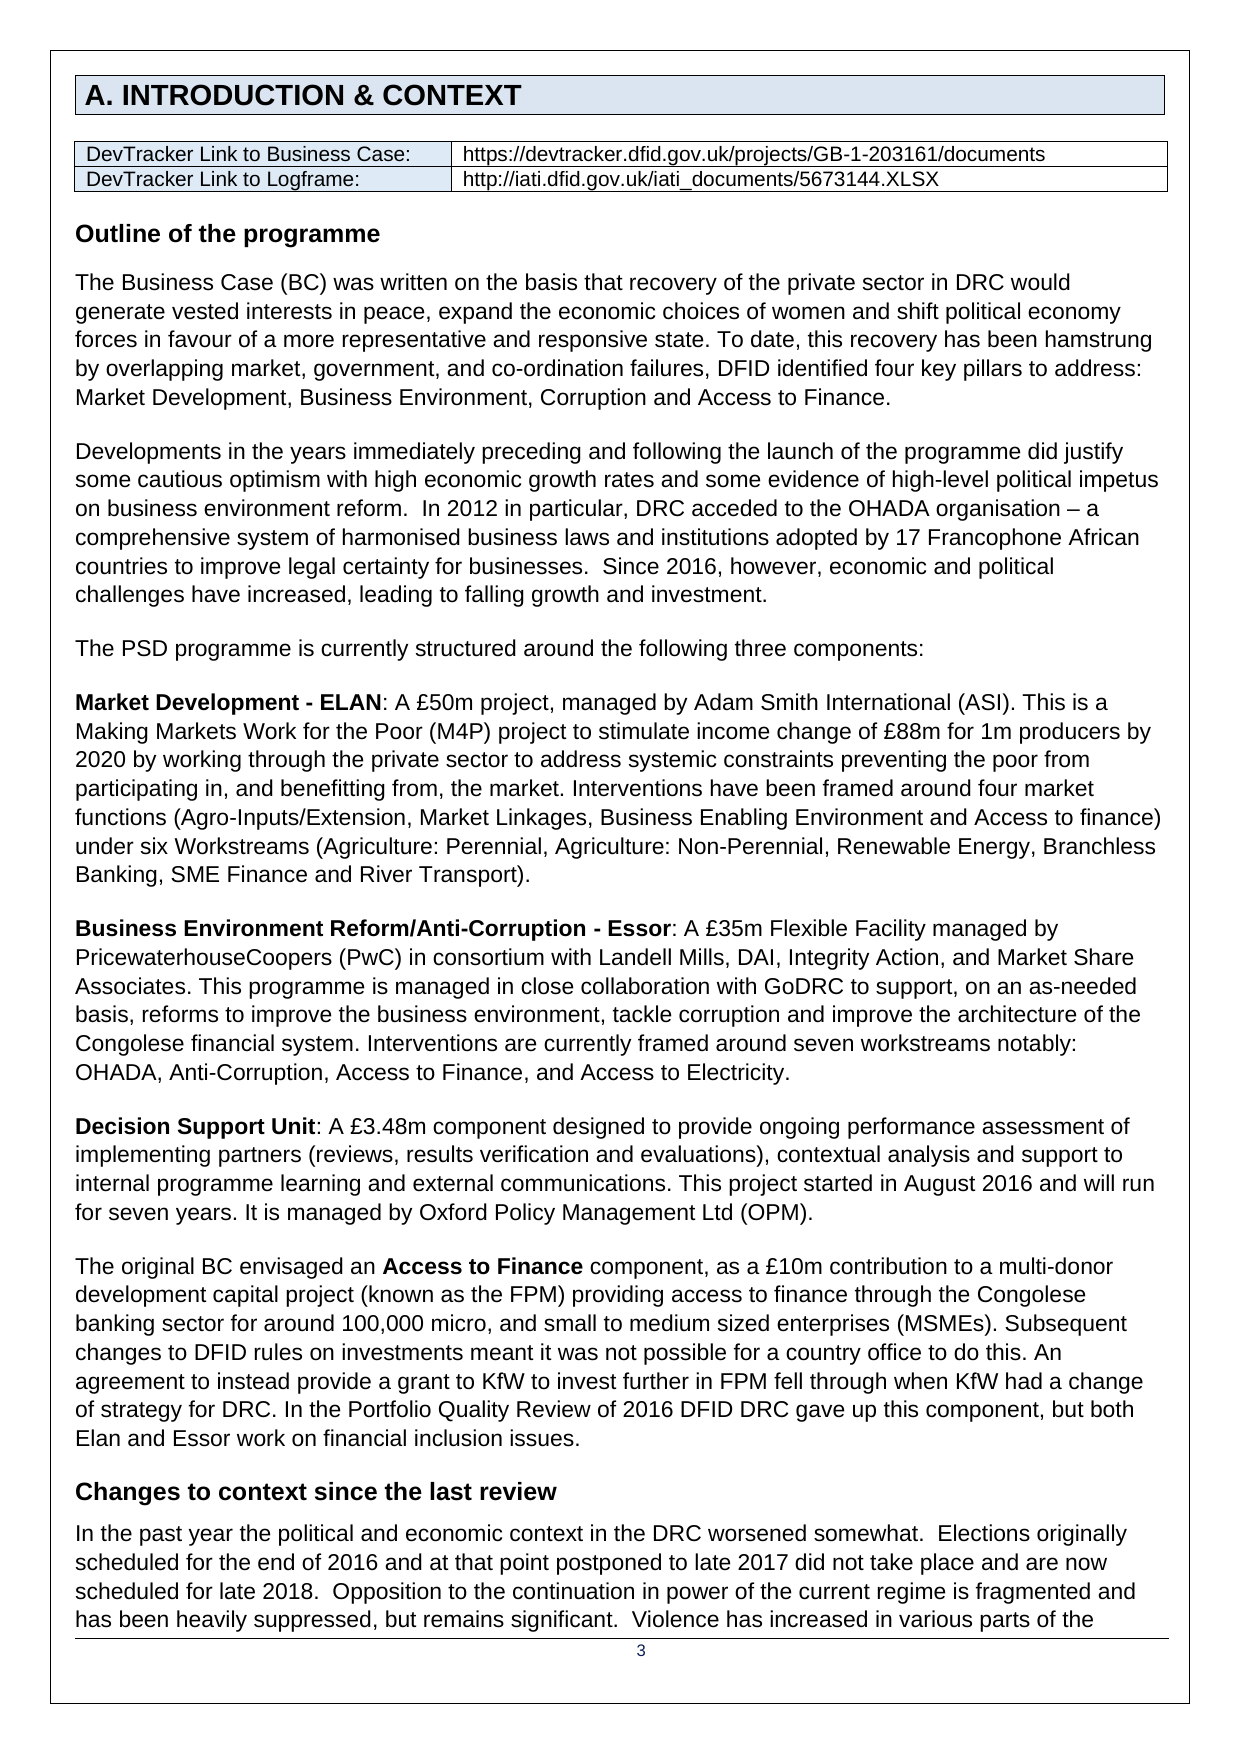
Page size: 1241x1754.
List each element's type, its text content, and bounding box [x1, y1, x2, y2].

text The PSD programme is currently structured around the following three components: [75, 633, 1165, 661]
table_header https://devtracker.dfid.gov.uk/projects/GB-1-203161/documents [452, 142, 1167, 166]
text The original BC envisaged an Access to Finance component, as a £10m contribution to a multi-donor development capital project (known as the FPM) providing access to finance through the Congolese banking sector for around 100,000 micro, and small to medium sized enterprises (MSMEs). Subsequent changes to DFID rules on investments meant it was not possible for a country office to do this. An agreement to instead provide a grant to KfW to invest further in FPM fell through when KfW had a change of strategy for DRC. In the Portfolio Quality Review of 2016 DFID DRC gave up this component, but both Elan and Essor work on financial inclusion issues. [75, 1250, 1165, 1451]
subtitle Changes to context since the last review [75, 1476, 1165, 1505]
table_cell DevTracker Link to Logframe: [75, 167, 451, 191]
text Developments in the years immediately preceding and following the launch of the programme did justify some cautious optimism with high economic growth rates and some evidence of high-level political impetus on business environment reform. In 2012 in particular, DRC acceded to the OHADA organisation – a comprehensive system of harmonised business laws and institutions adopted by 17 Francophone African countries to improve legal certainty for businesses. Since 2016, however, economic and political challenges have increased, leading to falling growth and investment. [75, 435, 1165, 608]
text The Business Case (BC) was written on the basis that recovery of the private sector in DRC would generate vested interests in peace, expand the economic choices of women and shift political economy forces in favour of a more representative and responsive state. To date, this recovery has been hamstrung by overlapping market, government, and co-ordination failures, DFID identified four key pillars to address: Market Development, Business Environment, Corruption and Access to Finance. [75, 266, 1165, 410]
text Outline of the programme [75, 218, 1165, 247]
table_header DevTracker Link to Business Case: [75, 142, 451, 166]
text In the past year the political and economic context in the DRC worsened somewhat. Elections originally scheduled for the end of 2016 and at that point postponed to late 2017 did not take place and are now scheduled for late 2018. Opposition to the continuation in power of the current regime is fragmented and has been heavily suppressed, but remains significant. Violence has increased in various parts of the [75, 1518, 1165, 1633]
text Market Development - ELAN: A £50m project, managed by Adam Smith International (ASI). This is a Making Markets Work for the Poor (M4P) project to stimulate income change of £88m for 1m producers by 2020 by working through the private sector to address systemic constraints preventing the poor from participating in, and benefitting from, the market. Interventions have been framed around four market functions (Agro-Inputs/Extension, Market Linkages, Business Enabling Environment and Access to finance) under six Workstreams (Agriculture: Perennial, Agriculture: Non-Perennial, Renewable Energy, Branchless Banking, SME Finance and River Transport). [75, 686, 1165, 888]
text A. INTRODUCTION & CONTEXT [76, 76, 1164, 114]
text Business Environment Reform/Anti-Corruption - Essor: A £35m Flexible Facility managed by PricewaterhouseCoopers (PwC) in consortium with Landell Mills, DAI, Integrity Action, and Market Share Associates. This programme is managed in close collaboration with GoDRC to support, on an as-needed basis, reforms to improve the business environment, tackle corruption and improve the architecture of the Congolese financial system. Interventions are currently framed around seven workstreams notably: OHADA, Anti-Corruption, Access to Finance, and Access to Electricity. [75, 913, 1165, 1085]
table_cell http://iati.dfid.gov.uk/iati_documents/5673144.XLSX [452, 167, 1167, 191]
text Decision Support Unit: A £3.48m component designed to provide ongoing performance assessment of implementing partners (reviews, results verification and evaluations), contextual analysis and support to internal programme learning and external communications. This project started in August 2016 and will run for seven years. It is managed by Oxford Policy Management Ltd (OPM). [75, 1110, 1165, 1225]
